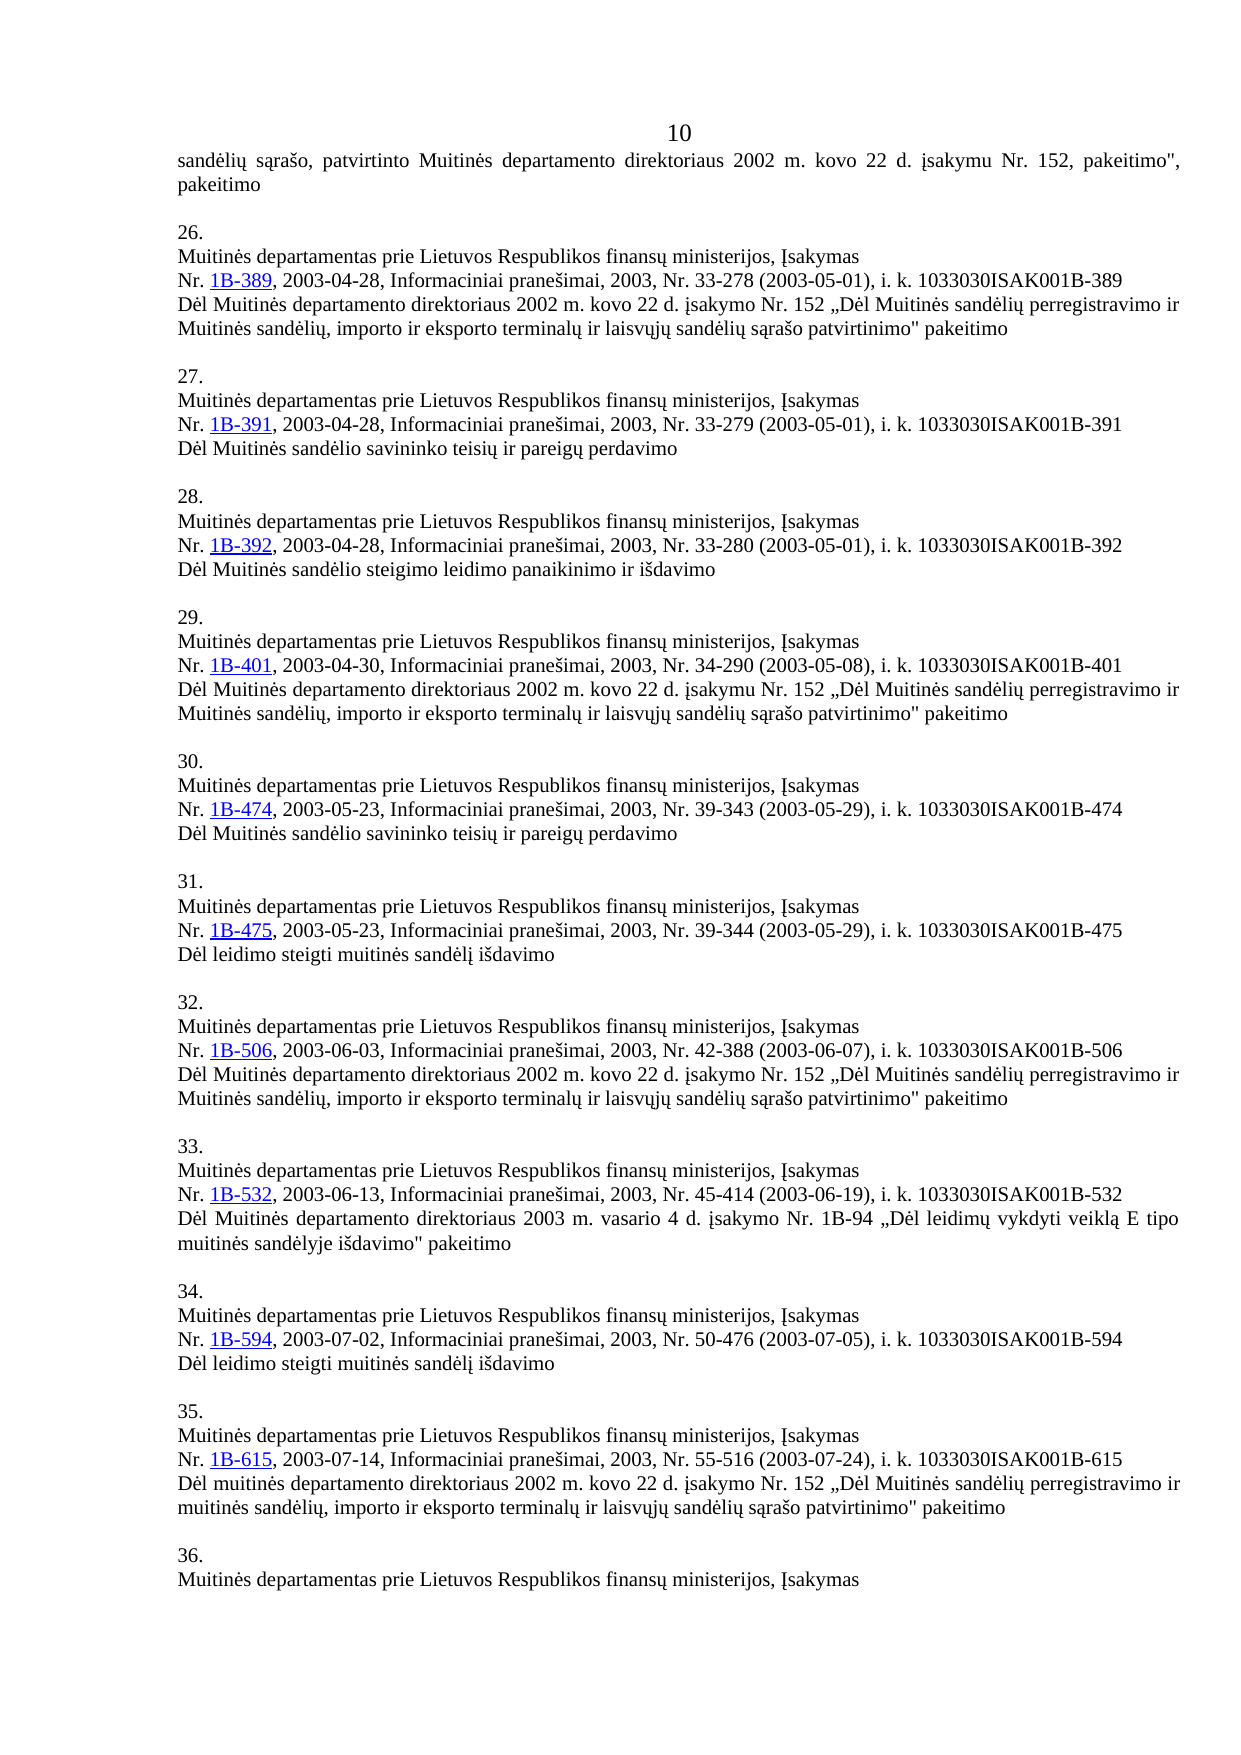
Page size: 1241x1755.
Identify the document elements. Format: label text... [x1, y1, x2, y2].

text Muitinės departamentas prie Lietuvos Respublikos finansų ministerijos, Įsakymas [177, 773, 1181, 797]
text 31. [177, 869, 1181, 893]
text Dėl Muitinės departamento direktoriaus 2002 m. kovo 22 d. įsakymo Nr. 152 „Dėl Muitinės sandėlių perregistravimo ir Muitinės sandėlių, importo ir eksporto terminalų ir laisvųjų sandėlių sąrašo patvirtinimo" pakeitimo [177, 292, 1181, 340]
text Nr. 1B-392, 2003-04-28, Informaciniai pranešimai, 2003, Nr. 33-280 (2003-05-01), i. k. 1033030ISAK001B-392 [177, 533, 1181, 557]
text Nr. 1B-401, 2003-04-30, Informaciniai pranešimai, 2003, Nr. 34-290 (2003-05-08), i. k. 1033030ISAK001B-401 [177, 653, 1181, 677]
text Dėl Muitinės departamento direktoriaus 2002 m. kovo 22 d. įsakymu Nr. 152 „Dėl Muitinės sandėlių perregistravimo ir Muitinės sandėlių, importo ir eksporto terminalų ir laisvųjų sandėlių sąrašo patvirtinimo" pakeitimo [177, 677, 1181, 725]
text sandėlių sąrašo, patvirtinto Muitinės departamento direktoriaus 2002 m. kovo 22 d. įsakymu Nr. 152, pakeitimo", pakeitimo [177, 148, 1181, 196]
text Muitinės departamentas prie Lietuvos Respublikos finansų ministerijos, Įsakymas [177, 1567, 1181, 1591]
text 35. [177, 1399, 1181, 1423]
text Muitinės departamentas prie Lietuvos Respublikos finansų ministerijos, Įsakymas [177, 629, 1181, 653]
text Nr. 1B-389, 2003-04-28, Informaciniai pranešimai, 2003, Nr. 33-278 (2003-05-01), i. k. 1033030ISAK001B-389 [177, 268, 1181, 292]
text 26. [177, 220, 1181, 244]
text 32. [177, 990, 1181, 1014]
text 27. [177, 364, 1181, 388]
text Nr. 1B-615, 2003-07-14, Informaciniai pranešimai, 2003, Nr. 55-516 (2003-07-24), i. k. 1033030ISAK001B-615 [177, 1447, 1181, 1471]
text Muitinės departamentas prie Lietuvos Respublikos finansų ministerijos, Įsakymas [177, 508, 1181, 533]
text 36. [177, 1543, 1181, 1567]
text 30. [177, 749, 1181, 773]
text Muitinės departamentas prie Lietuvos Respublikos finansų ministerijos, Įsakymas [177, 1014, 1181, 1038]
text Muitinės departamentas prie Lietuvos Respublikos finansų ministerijos, Įsakymas [177, 1423, 1181, 1447]
text Nr. 1B-532, 2003-06-13, Informaciniai pranešimai, 2003, Nr. 45-414 (2003-06-19), i. k. 1033030ISAK001B-532 [177, 1182, 1181, 1206]
text 29. [177, 605, 1181, 629]
text Dėl Muitinės sandėlio steigimo leidimo panaikinimo ir išdavimo [177, 557, 1181, 581]
text Nr. 1B-391, 2003-04-28, Informaciniai pranešimai, 2003, Nr. 33-279 (2003-05-01), i. k. 1033030ISAK001B-391 [177, 412, 1181, 436]
text 33. [177, 1134, 1181, 1158]
text Nr. 1B-474, 2003-05-23, Informaciniai pranešimai, 2003, Nr. 39-343 (2003-05-29), i. k. 1033030ISAK001B-474 [177, 797, 1181, 821]
text Muitinės departamentas prie Lietuvos Respublikos finansų ministerijos, Įsakymas [177, 1303, 1181, 1327]
text Muitinės departamentas prie Lietuvos Respublikos finansų ministerijos, Įsakymas [177, 893, 1181, 918]
text Dėl Muitinės departamento direktoriaus 2002 m. kovo 22 d. įsakymo Nr. 152 „Dėl Muitinės sandėlių perregistravimo ir Muitinės sandėlių, importo ir eksporto terminalų ir laisvųjų sandėlių sąrašo patvirtinimo" pakeitimo [177, 1062, 1181, 1110]
text 34. [177, 1278, 1181, 1303]
text Dėl muitinės departamento direktoriaus 2002 m. kovo 22 d. įsakymo Nr. 152 „Dėl Muitinės sandėlių perregistravimo ir muitinės sandėlių, importo ir eksporto terminalų ir laisvųjų sandėlių sąrašo patvirtinimo" pakeitimo [177, 1471, 1181, 1519]
text Nr. 1B-594, 2003-07-02, Informaciniai pranešimai, 2003, Nr. 50-476 (2003-07-05), i. k. 1033030ISAK001B-594 [177, 1327, 1181, 1351]
text Dėl leidimo steigti muitinės sandėlį išdavimo [177, 1351, 1181, 1375]
text Muitinės departamentas prie Lietuvos Respublikos finansų ministerijos, Įsakymas [177, 244, 1181, 268]
text Muitinės departamentas prie Lietuvos Respublikos finansų ministerijos, Įsakymas [177, 1158, 1181, 1182]
text Dėl Muitinės sandėlio savininko teisių ir pareigų perdavimo [177, 821, 1181, 845]
text Dėl leidimo steigti muitinės sandėlį išdavimo [177, 942, 1181, 966]
text Nr. 1B-506, 2003-06-03, Informaciniai pranešimai, 2003, Nr. 42-388 (2003-06-07), i. k. 1033030ISAK001B-506 [177, 1038, 1181, 1062]
text Dėl Muitinės sandėlio savininko teisių ir pareigų perdavimo [177, 436, 1181, 460]
text Muitinės departamentas prie Lietuvos Respublikos finansų ministerijos, Įsakymas [177, 388, 1181, 412]
text Dėl Muitinės departamento direktoriaus 2003 m. vasario 4 d. įsakymo Nr. 1B-94 „Dėl leidimų vykdyti veiklą E tipo muitinės sandėlyje išdavimo" pakeitimo [177, 1206, 1181, 1254]
text 28. [177, 484, 1181, 508]
text Nr. 1B-475, 2003-05-23, Informaciniai pranešimai, 2003, Nr. 39-344 (2003-05-29), i. k. 1033030ISAK001B-475 [177, 918, 1181, 942]
